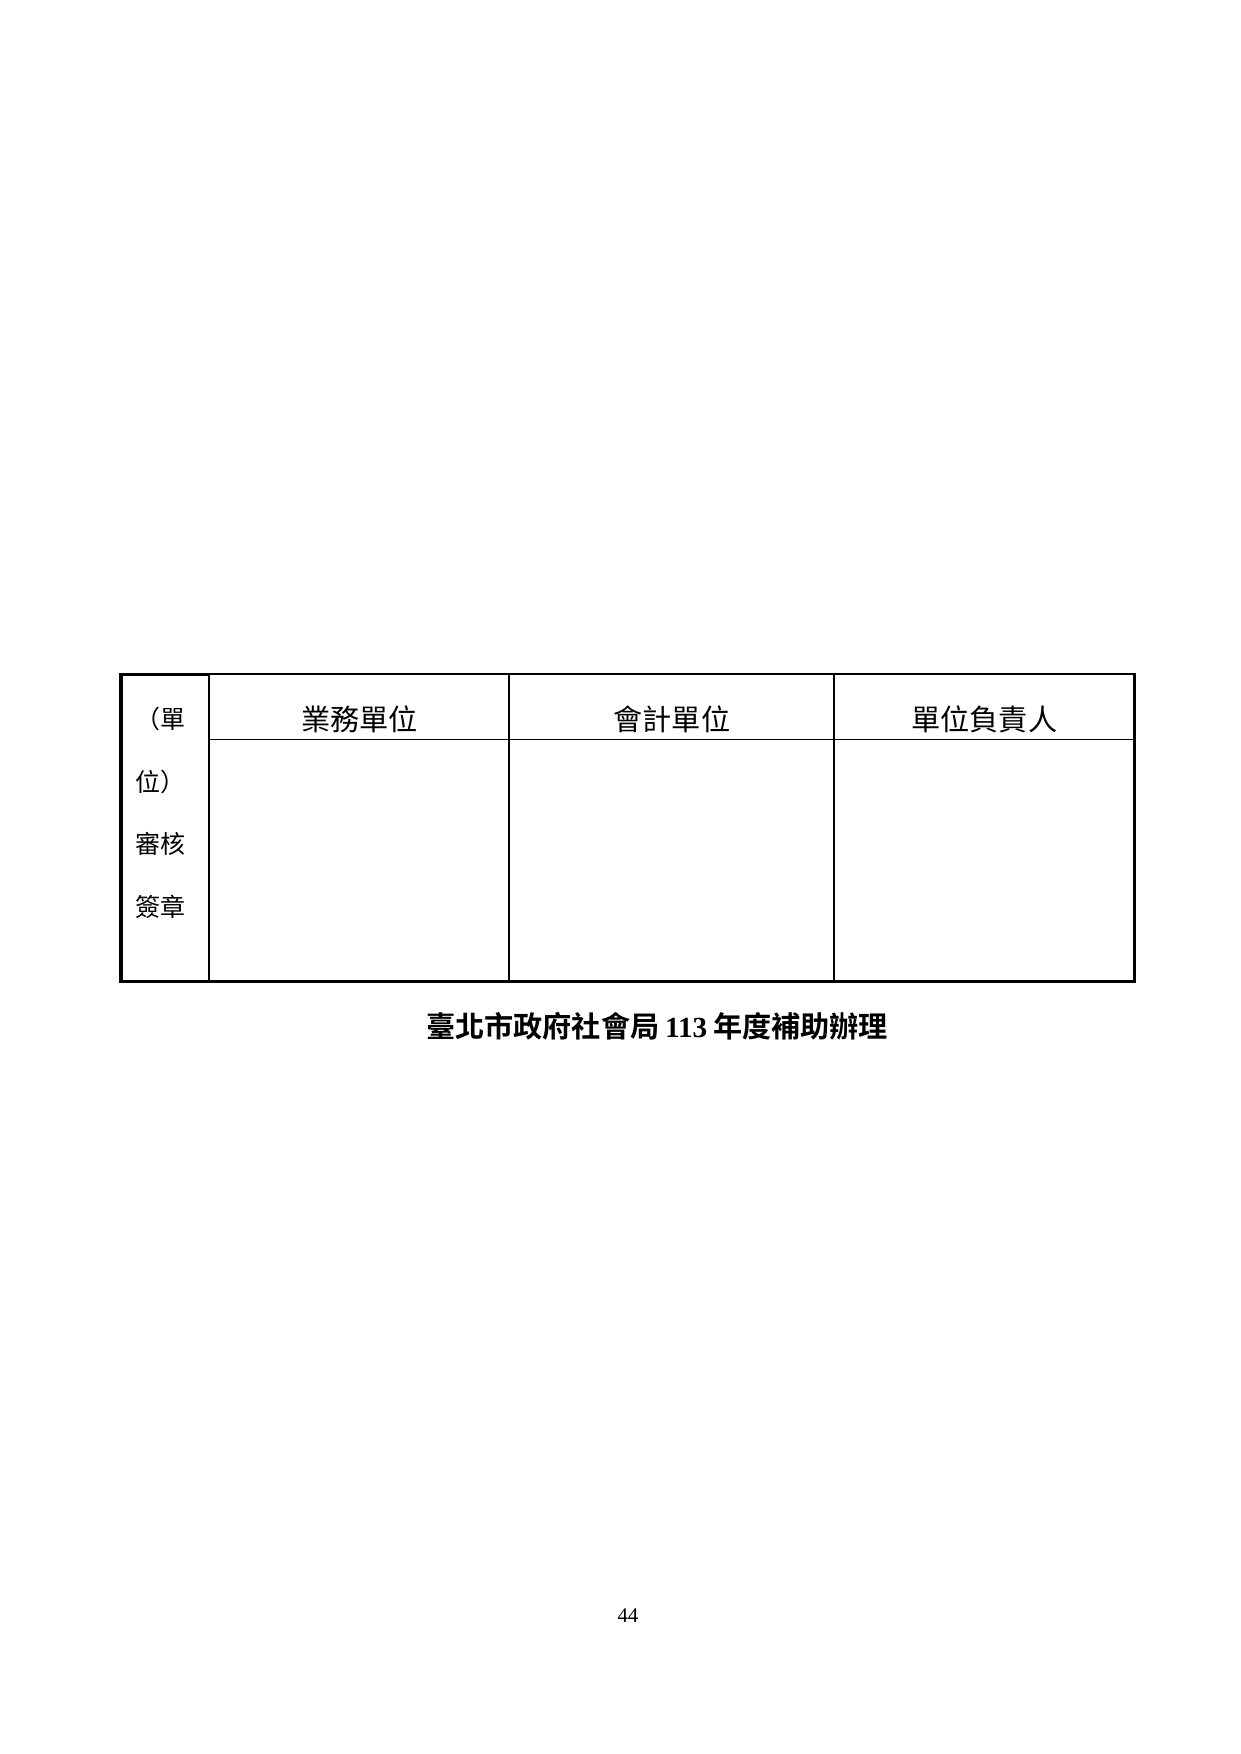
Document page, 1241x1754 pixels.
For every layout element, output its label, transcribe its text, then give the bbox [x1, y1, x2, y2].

text 臺北市政府社會局113年度補助辦理 [177, 983, 1078, 1046]
table_cell 單位負責人 [835, 675, 1133, 738]
table_cell [835, 740, 1133, 980]
table_cell 會計單位 [510, 675, 833, 738]
table_cell [510, 740, 833, 980]
table_cell 業務單位 [210, 675, 508, 738]
table_cell [210, 740, 508, 980]
table_header （單位）審核簽章 [123, 676, 208, 980]
